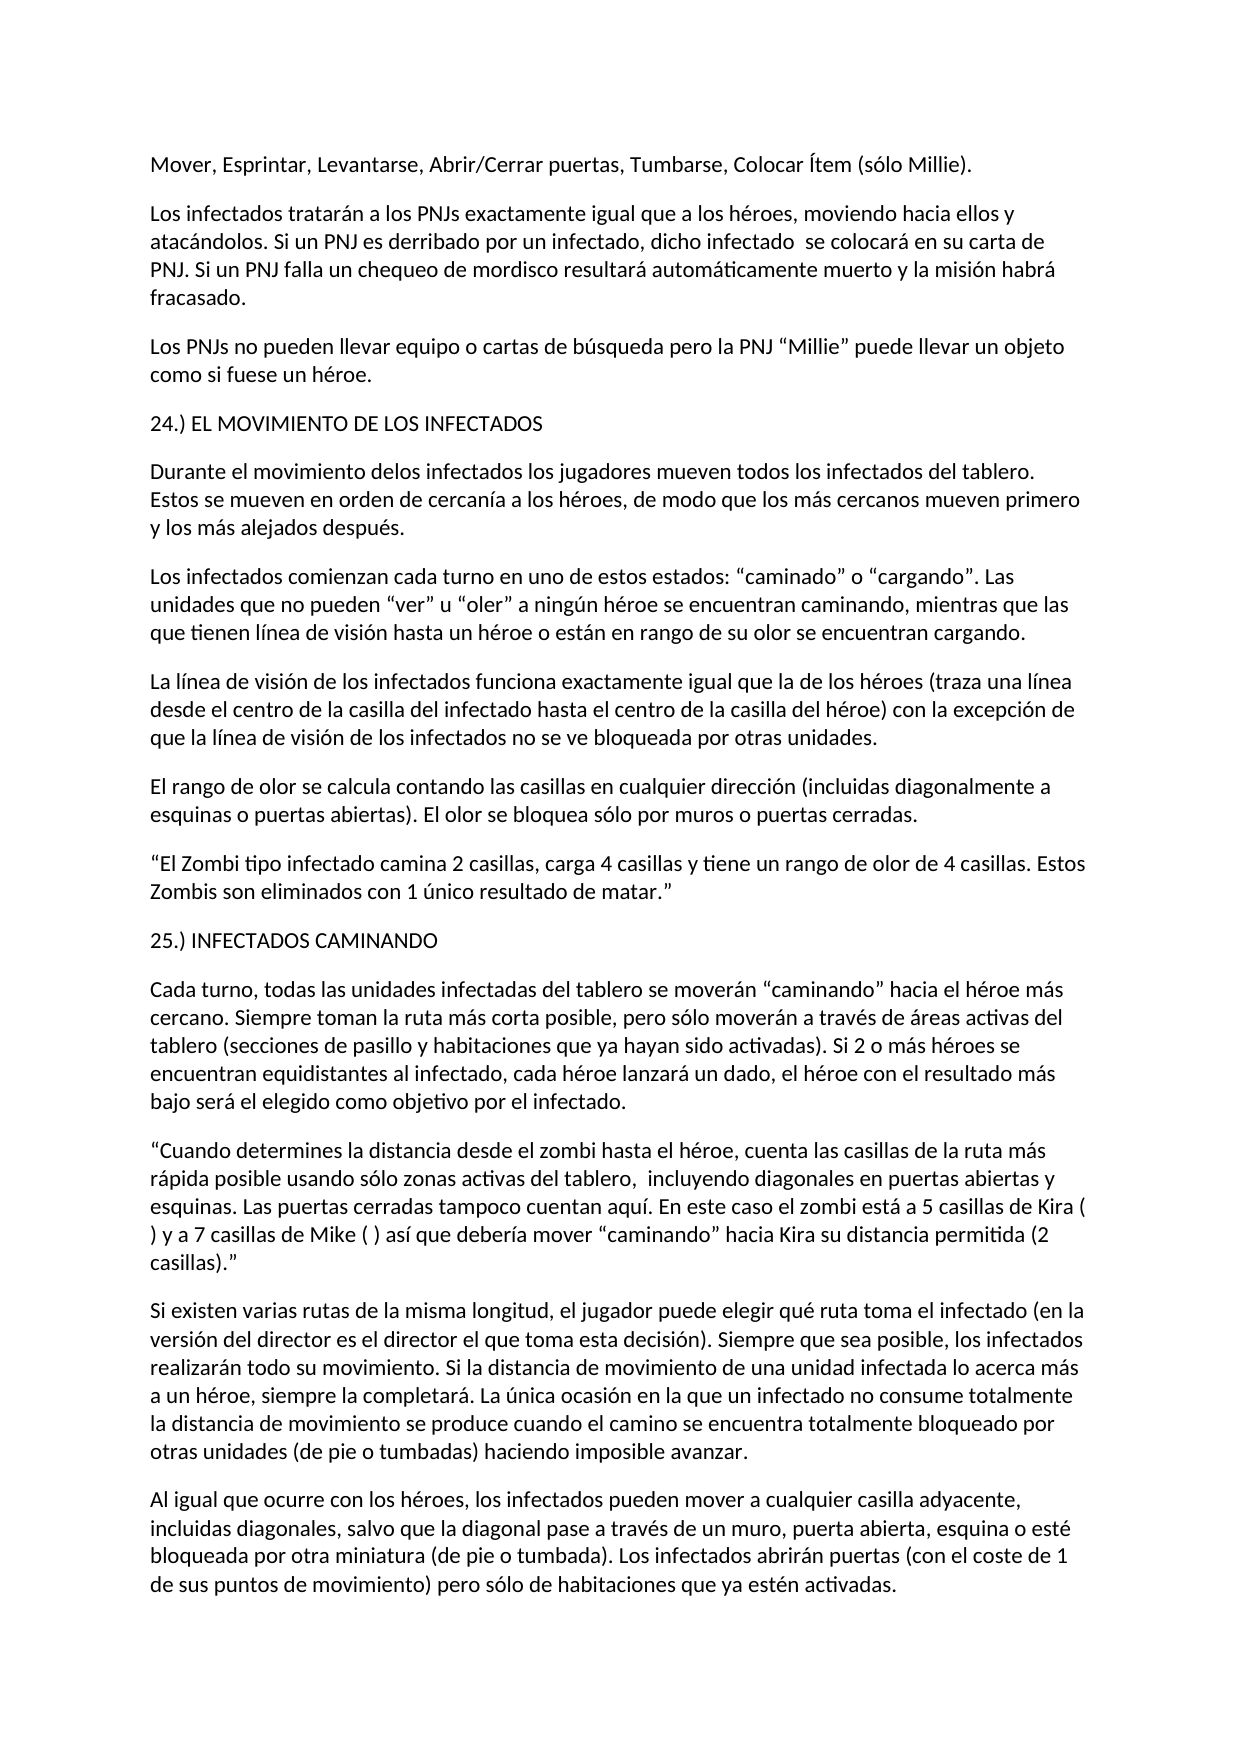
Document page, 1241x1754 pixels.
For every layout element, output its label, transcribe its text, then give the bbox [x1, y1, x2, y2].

text Al igual que ocurre con los héroes, los infectados pueden mover a cualquier casilla adyacente, incluidas diagonales, salvo que la diagonal pase a través de un muro, puerta abierta, esquina o esté bloqueada por otra miniatura (de pie o tumbada). Los infectados abrirán puertas (con el coste de 1 de sus puntos de movimiento) pero sólo de habitaciones que ya estén activadas. [150, 1486, 1090, 1598]
text “El Zombi tipo infectado camina 2 casillas, carga 4 casillas y tiene un rango de olor de 4 casillas. Estos Zombis son eliminados con 1 único resultado de matar.” [150, 849, 1090, 905]
text Los infectados comienzan cada turno en uno de estos estados: “caminado” o “cargando”. Las unidades que no pueden “ver” u “oler” a ningún héroe se encuentran caminando, mientras que las que tienen línea de visión hasta un héroe o están en rango de su olor se encuentran cargando. [150, 562, 1090, 646]
text Los PNJs no pueden llevar equipo o cartas de búsqueda pero la PNJ “Millie” puede llevar un objeto como si fuese un héroe. [150, 332, 1090, 388]
text Mover, Esprintar, Levantarse, Abrir/Cerrar puertas, Tumbarse, Colocar Ítem (sólo Millie). [150, 150, 1090, 178]
text Durante el movimiento delos infectados los jugadores mueven todos los infectados del tablero. Estos se mueven en orden de cercanía a los héroes, de modo que los más cercanos mueven primero y los más alejados después. [150, 457, 1090, 542]
text El rango de olor se calcula contando las casillas en cualquier dirección (incluidas diagonalmente a esquinas o puertas abiertas). El olor se bloquea sólo por muros o puertas cerradas. [150, 772, 1090, 828]
text 25.) INFECTADOS CAMINANDO [150, 926, 1090, 954]
text “Cuando determines la distancia desde el zombi hasta el héroe, cuenta las casillas de la ruta más rápida posible usando sólo zonas activas del tablero, incluyendo diagonales en puertas abiertas y esquinas. Las puertas cerradas tampoco cuentan aquí. En este caso el zombi está a 5 casillas de Kira ( ) y a 7 casillas de Mike ( ) así que debería mover “caminando” hacia Kira su distancia permitida (2 casillas).” [150, 1136, 1090, 1276]
text Los infectados tratarán a los PNJs exactamente igual que a los héroes, moviendo hacia ellos y atacándolos. Si un PNJ es derribado por un infectado, dicho infectado se colocará en su carta de PNJ. Si un PNJ falla un chequeo de mordisco resultará automáticamente muerto y la misión habrá fracasado. [150, 199, 1090, 311]
text Si existen varias rutas de la misma longitud, el jugador puede elegir qué ruta toma el infectado (en la versión del director es el director el que toma esta decisión). Siempre que sea posible, los infectados realizarán todo su movimiento. Si la distancia de movimiento de una unidad infectada lo acerca más a un héroe, siempre la completará. La única ocasión en la que un infectado no consume totalmente la distancia de movimiento se produce cuando el camino se encuentra totalmente bloqueado por otras unidades (de pie o tumbadas) haciendo imposible avanzar. [150, 1297, 1090, 1465]
text La línea de visión de los infectados funciona exactamente igual que la de los héroes (traza una línea desde el centro de la casilla del infectado hasta el centro de la casilla del héroe) con la excepción de que la línea de visión de los infectados no se ve bloqueada por otras unidades. [150, 667, 1090, 751]
text Cada turno, todas las unidades infectadas del tablero se moverán “caminando” hacia el héroe más cercano. Siempre toman la ruta más corta posible, pero sólo moverán a través de áreas activas del tablero (secciones de pasillo y habitaciones que ya hayan sido activadas). Si 2 o más héroes se encuentran equidistantes al infectado, cada héroe lanzará un dado, el héroe con el resultado más bajo será el elegido como objetivo por el infectado. [150, 975, 1090, 1115]
text 24.) EL MOVIMIENTO DE LOS INFECTADOS [150, 409, 1090, 437]
